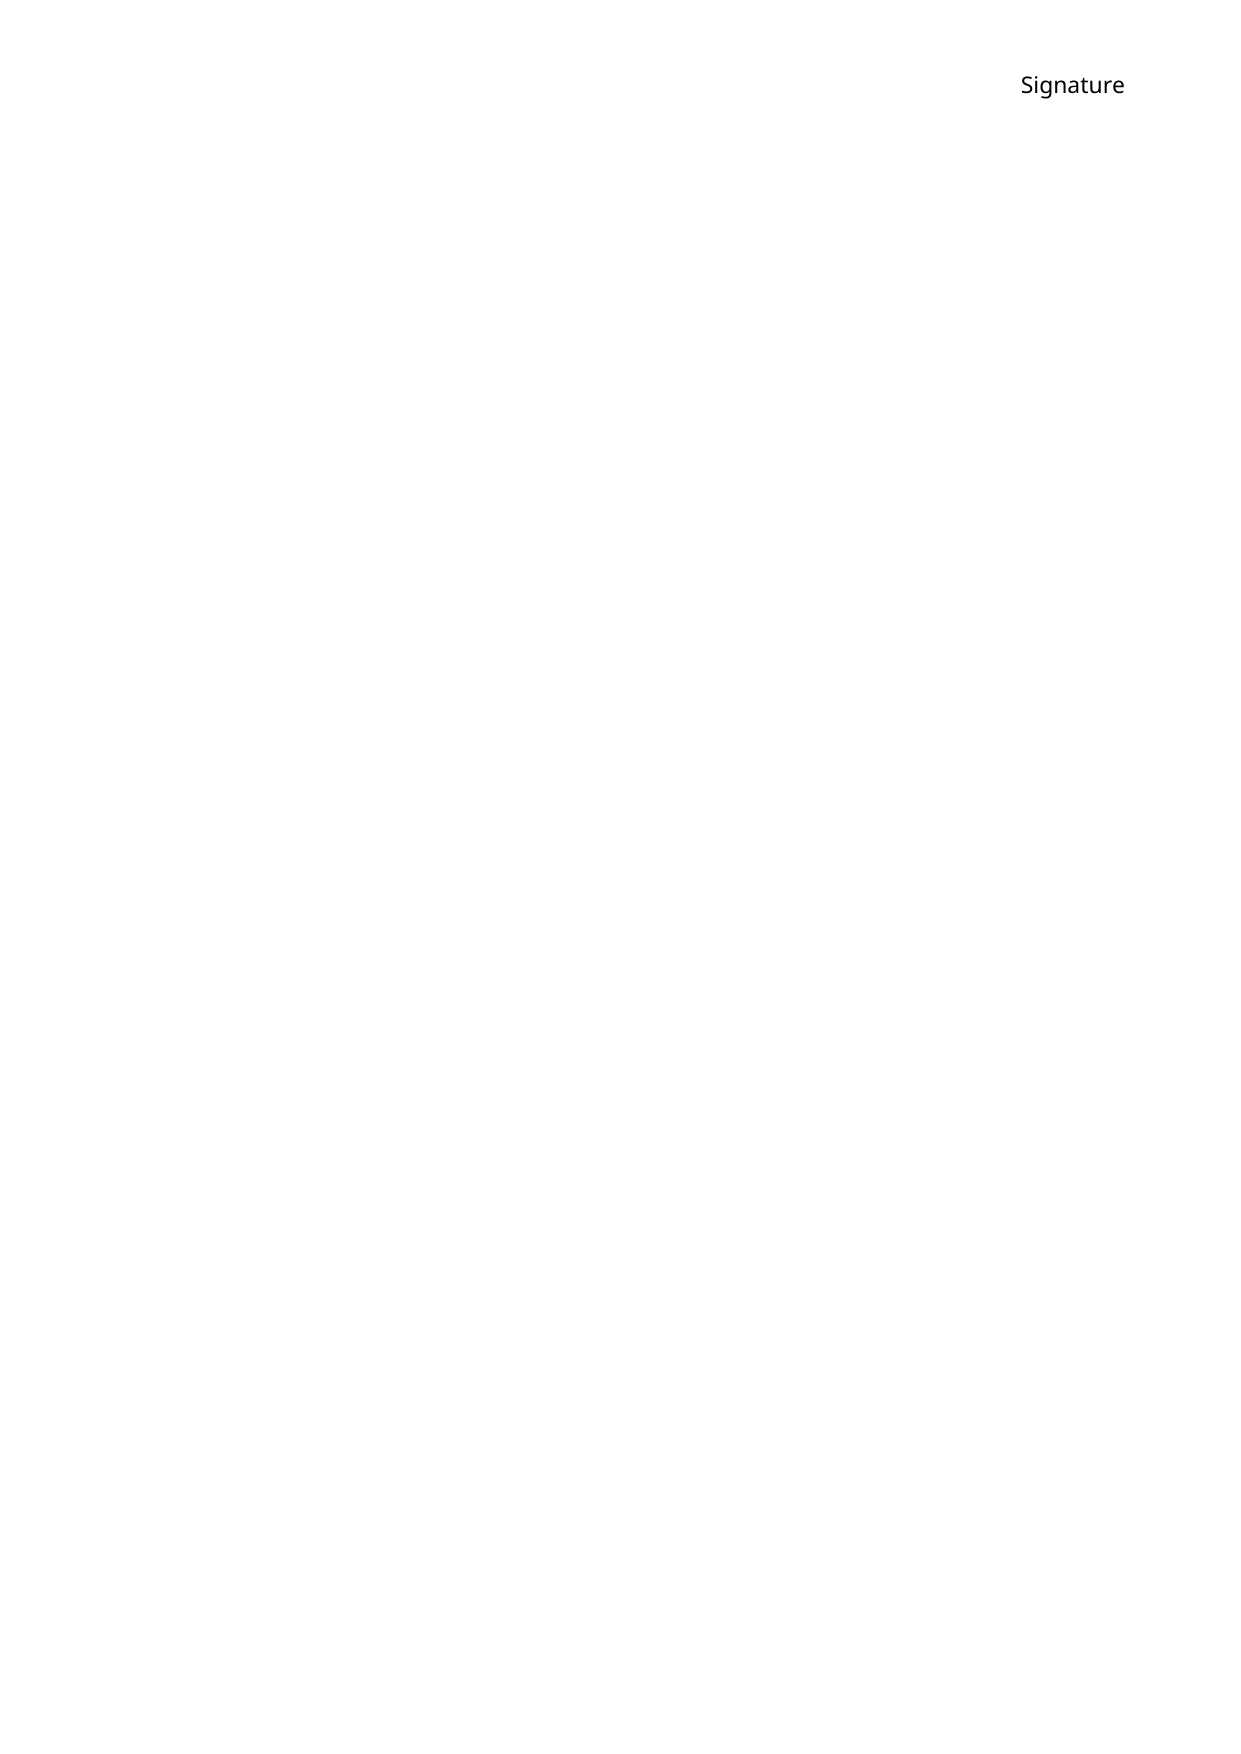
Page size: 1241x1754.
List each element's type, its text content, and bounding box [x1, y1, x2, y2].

text Signature [62, 69, 1125, 100]
